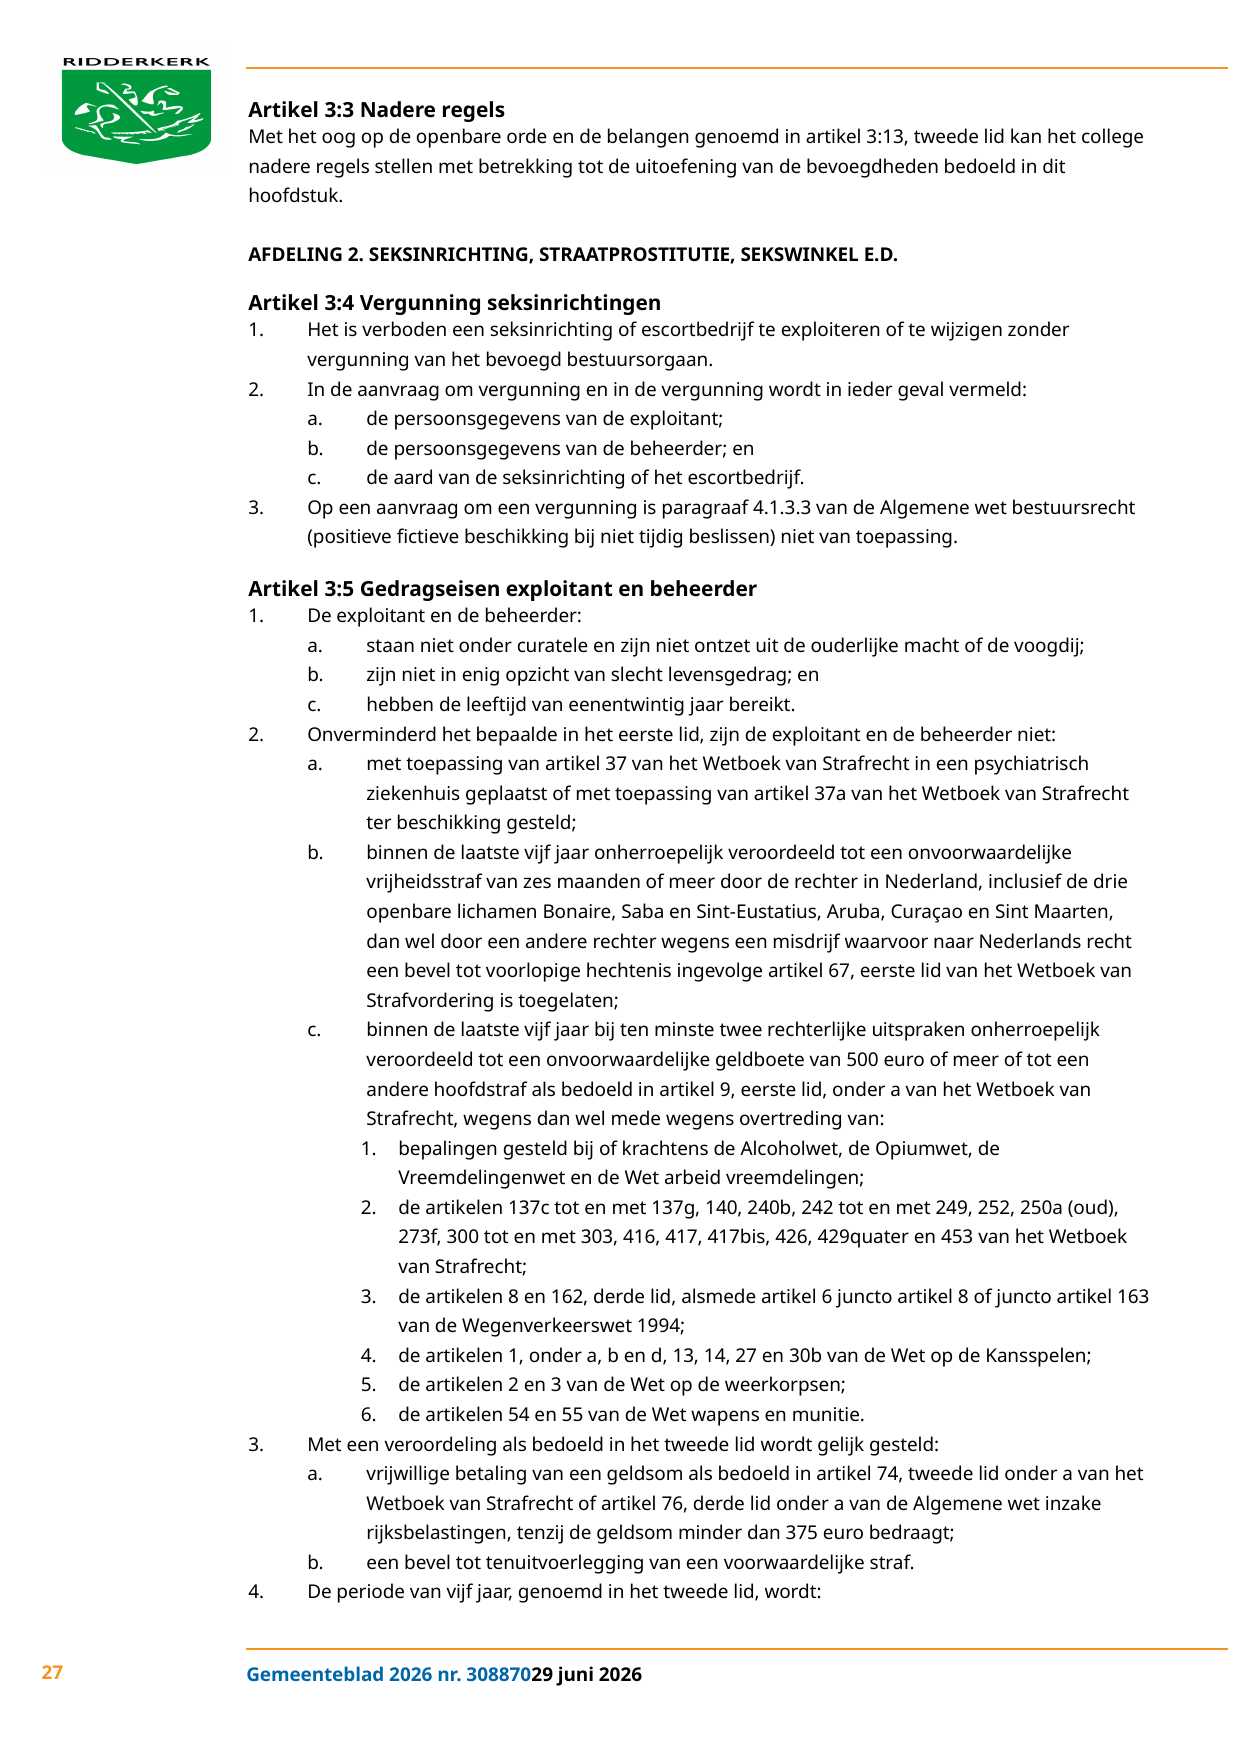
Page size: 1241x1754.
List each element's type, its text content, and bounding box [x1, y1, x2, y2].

list binnen de laatste vijf jaar bij ten minste twee rechterlijke uitspraken onherroepelijk veroordeeld tot een onvoorwaardelijke geldboete van 500 euro of meer of tot een andere hoofdstraf als bedoeld in artikel 9, eerste lid, onder a van het Wetboek van Strafrecht, wegens dan wel mede wegens overtreding van: [307, 1017, 1152, 1131]
list In de aanvraag om vergunning en in de vergunning wordt in ieder geval vermeld: [248, 376, 1152, 401]
list zijn niet in enig opzicht van slecht levensgedrag; en [307, 662, 1152, 687]
picture [41, 47, 231, 172]
list een bevel tot tenuitvoerlegging van een voorwaardelijke straf. [307, 1549, 1152, 1575]
list hebben de leeftijd van eenentwintig jaar bereikt. [307, 691, 1152, 717]
text Artikel 3:5 Gedragseisen exploitant en beheerder [248, 574, 1152, 602]
list binnen de laatste vijf jaar onherroepelijk veroordeeld tot een onvoorwaardelijke vrijheidsstraf van zes maanden of meer door de rechter in Nederland, inclusief de drie openbare lichamen Bonaire, Saba en Sint-Eustatius, Aruba, Curaçao en Sint Maarten, dan wel door een andere rechter wegens een misdrijf waarvoor naar Nederlands recht een bevel tot voorlopige hechtenis ingevolge artikel 67, eerste lid van het Wetboek van Strafvordering is toegelaten; [307, 839, 1152, 1013]
list De exploitant en de beheerder: [248, 602, 1152, 628]
list de artikelen 137c tot en met 137g, 140, 240b, 242 tot en met 249, 252, 250a (oud), 273f, 300 tot en met 303, 416, 417, 417bis, 426, 429quater en 453 van het Wetboek van Strafrecht; [361, 1194, 1152, 1279]
list bepalingen gesteld bij of krachtens de Alcoholwet, de Opiumwet, de Vreemdelingenwet en de Wet arbeid vreemdelingen; [361, 1135, 1152, 1190]
list de artikelen 54 en 55 van de Wet wapens en munitie. [361, 1401, 1152, 1427]
list De periode van vijf jaar, genoemd in het tweede lid, wordt: [248, 1579, 1152, 1604]
list de artikelen 2 en 3 van de Wet op de weerkorpsen; [361, 1372, 1152, 1397]
text Met het oog op de openbare orde en de belangen genoemd in artikel 3:13, tweede lid kan het college nadere regels stellen met betrekking tot de uitoefening van de bevoegdheden bedoeld in dit hoofdstuk. [248, 123, 1152, 208]
text Artikel 3:3 Nadere regels [248, 95, 1152, 123]
list Op een aanvraag om een vergunning is paragraaf 4.1.3.3 van de Algemene wet bestuursrecht (positieve fictieve beschikking bij niet tijdig beslissen) niet van toepassing. [248, 494, 1152, 549]
list Onverminderd het bepaalde in het eerste lid, zijn de exploitant en de beheerder niet: [248, 721, 1152, 747]
text AFDELING 2. SEKSINRICHTING, STRAATPROSTITUTIE, SEKSWINKEL E.D. [248, 242, 1152, 267]
list de persoonsgegevens van de beheerder; en [307, 435, 1152, 461]
list Het is verboden een seksinrichting of escortbedrijf te exploiteren of te wijzigen zonder vergunning van het bevoegd bestuursorgaan. [248, 317, 1152, 372]
list de persoonsgegevens van de exploitant; [307, 405, 1152, 431]
text Artikel 3:4 Vergunning seksinrichtingen [248, 288, 1152, 317]
list de artikelen 1, onder a, b en d, 13, 14, 27 en 30b van de Wet op de Kansspelen; [361, 1342, 1152, 1368]
list de aard van de seksinrichting of het escortbedrijf. [307, 464, 1152, 490]
list staan niet onder curatele en zijn niet ontzet uit de ouderlijke macht of de voogdij; [307, 632, 1152, 658]
list de artikelen 8 en 162, derde lid, alsmede artikel 6 juncto artikel 8 of juncto artikel 163 van de Wegenverkeerswet 1994; [361, 1283, 1152, 1338]
list Met een veroordeling als bedoeld in het tweede lid wordt gelijk gesteld: [248, 1431, 1152, 1457]
list met toepassing van artikel 37 van het Wetboek van Strafrecht in een psychiatrisch ziekenhuis geplaatst of met toepassing van artikel 37a van het Wetboek van Strafrecht ter beschikking gesteld; [307, 750, 1152, 835]
list vrijwillige betaling van een geldsom als bedoeld in artikel 74, tweede lid onder a van het Wetboek van Strafrecht of artikel 76, derde lid onder a van de Algemene wet inzake rijksbelastingen, tenzij de geldsom minder dan 375 euro bedraagt; [307, 1460, 1152, 1545]
